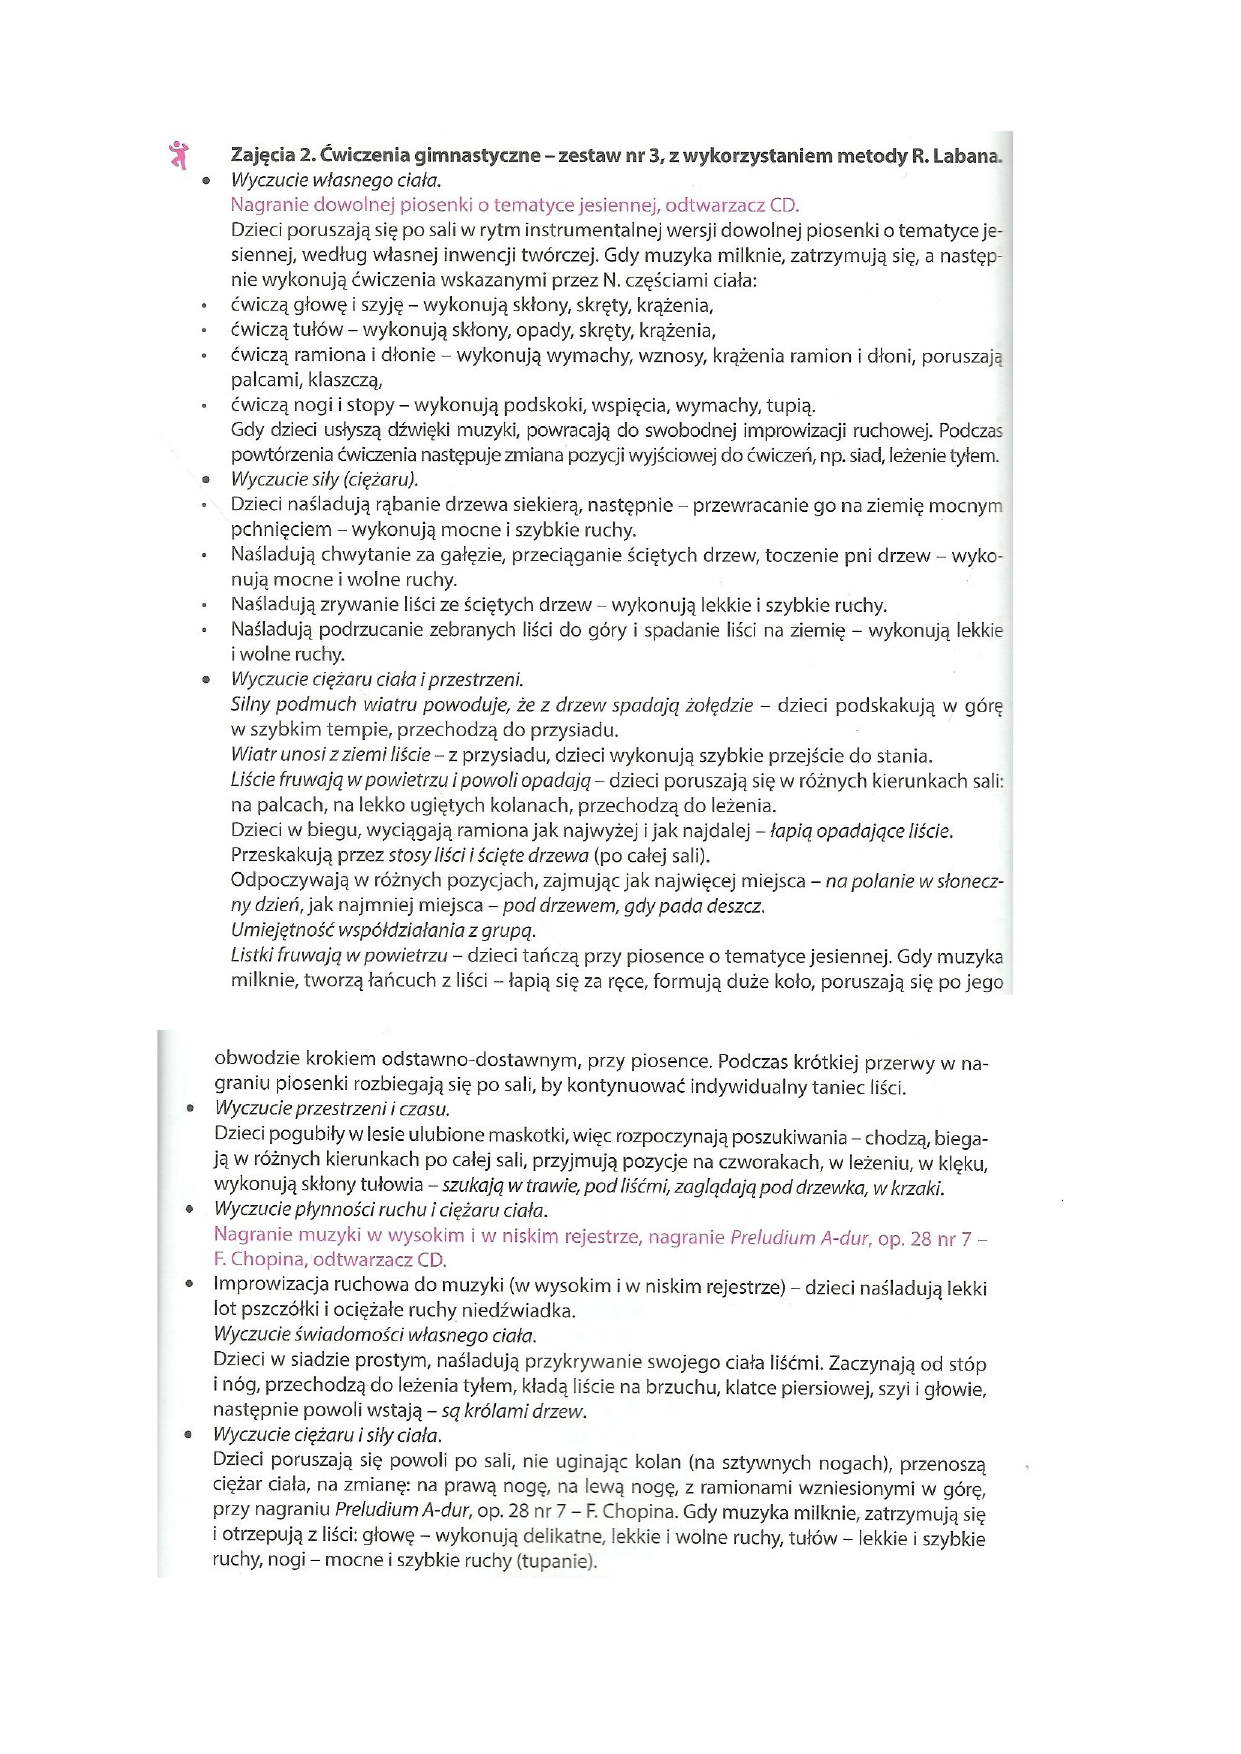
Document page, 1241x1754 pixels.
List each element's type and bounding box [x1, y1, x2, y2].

picture [157, 1030, 1074, 1578]
picture [154, 131, 1014, 995]
